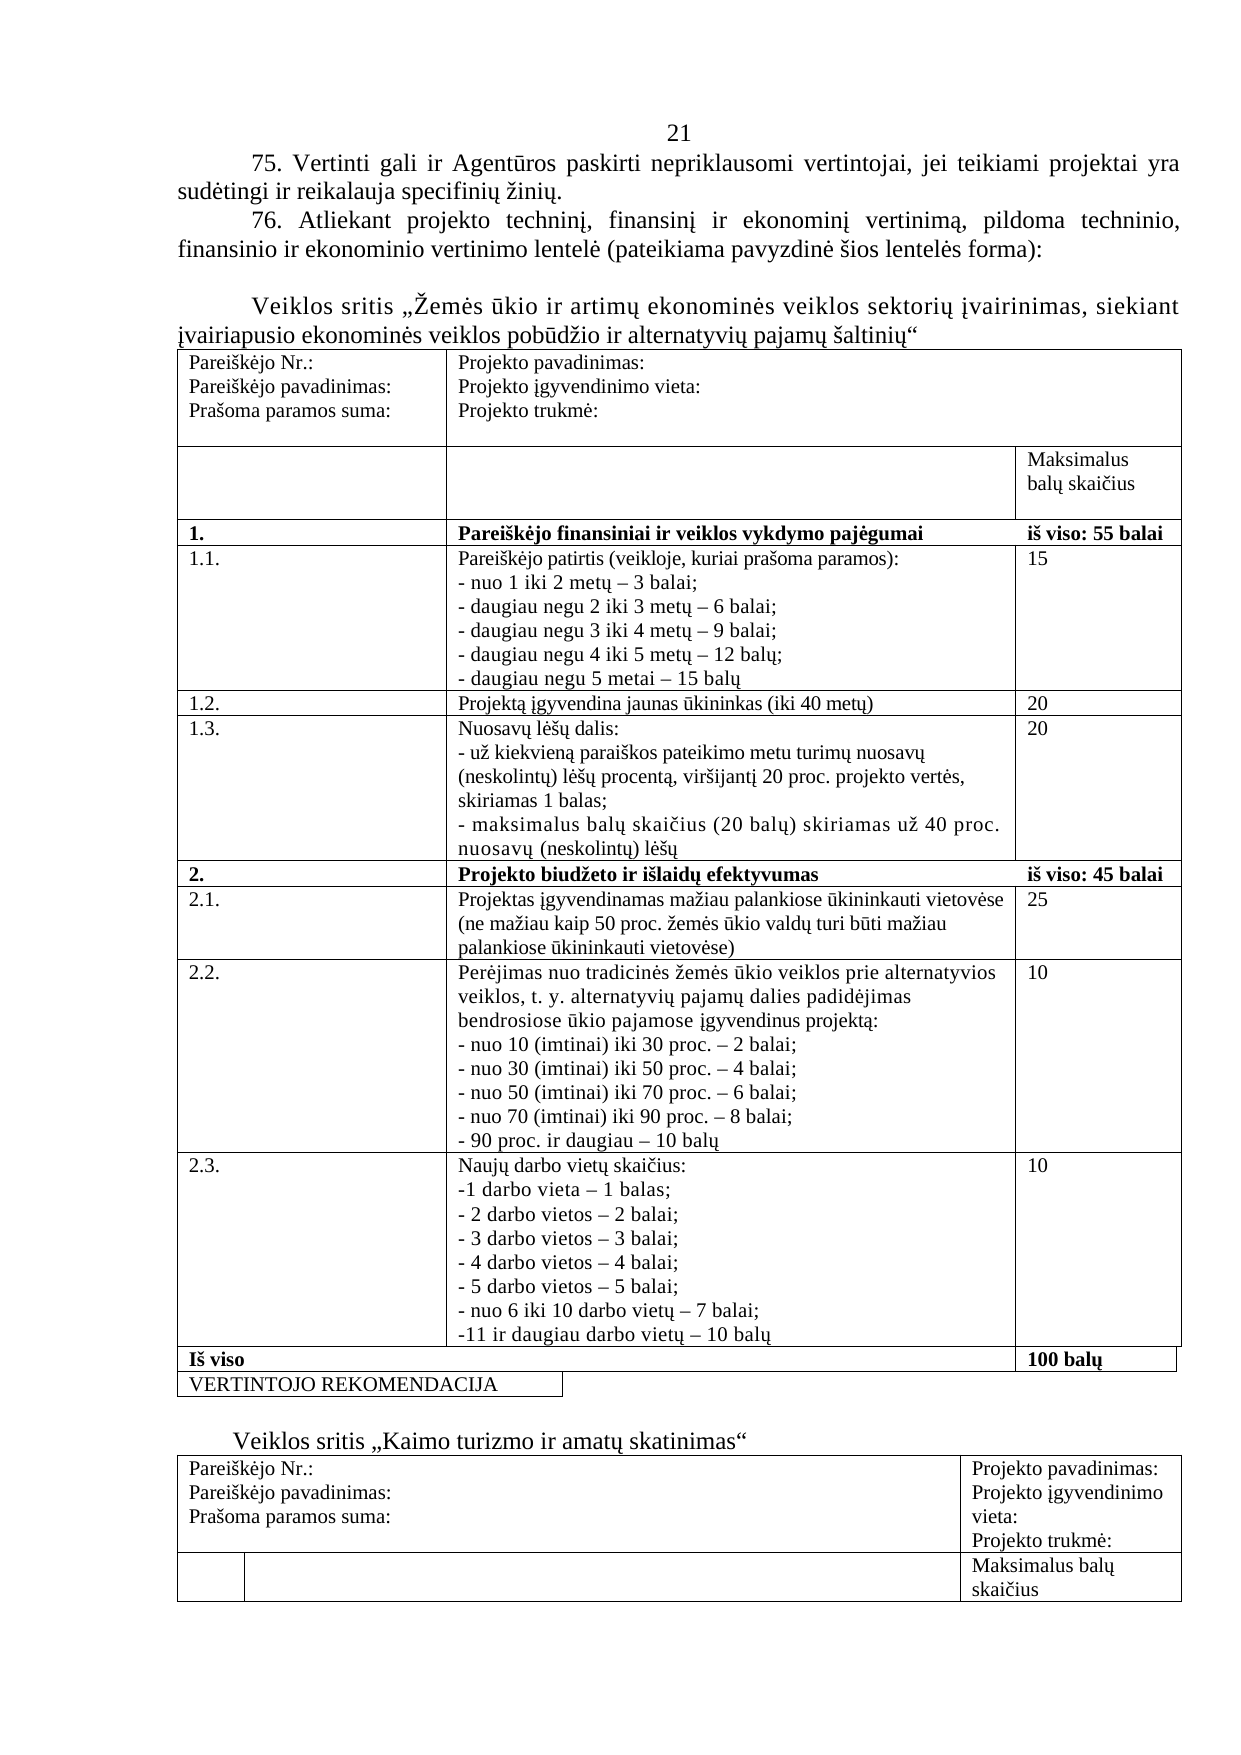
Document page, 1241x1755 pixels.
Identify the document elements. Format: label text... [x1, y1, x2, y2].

table_cell 15 [1016, 546, 1181, 690]
table_cell VERTINTOJO REKOMENDACIJA [178, 1372, 562, 1396]
text 75. Vertinti gali ir Agentūros paskirti nepriklausomi vertintojai, jei teikiami projektai yra sudėtingi ir reikalauja specifinių žinių. [177, 148, 1181, 205]
table_cell Naujų darbo vietų skaičius: -1 darbo vieta – 1 balas; - 2 darbo vietos – 2 balai; - 3 darbo vietos – 3 balai; - 4 darbo vietos – 4 balai; - 5 darbo vietos – 5 balai; - nuo 6 iki 10 darbo vietų – 7 balai; -11 ir daugiau darbo vietų – 10 balų [447, 1153, 1015, 1346]
table_cell 100 balų [1016, 1347, 1176, 1371]
table_cell [1177, 1347, 1181, 1371]
table_cell 20 [1016, 691, 1027, 715]
table_cell Maksimalus balų skaičius [1016, 447, 1181, 519]
table_cell iš viso: 45 balai [1016, 861, 1181, 886]
table_cell 1.3. [178, 716, 446, 860]
table_cell 25 [1016, 887, 1181, 959]
table_header Projekto pavadinimas: Projekto įgyvendinimo vieta: Projekto trukmė: [961, 1456, 1181, 1552]
table_cell 2.2. [178, 960, 446, 1152]
table_cell 10 [1016, 960, 1181, 1152]
table_cell [178, 1553, 244, 1601]
table_cell [1176, 1371, 1181, 1396]
table_cell 2. [178, 861, 446, 886]
table_cell 1. [178, 520, 446, 544]
table_cell 20 [1170, 691, 1181, 715]
table_cell Maksimalus balų skaičius [961, 1553, 1181, 1601]
table_header Projekto pavadinimas: Projekto įgyvendinimo vieta: Projekto trukmė: [447, 350, 1181, 446]
table_cell [245, 1553, 960, 1601]
table_cell Projekto biudžeto ir išlaidų efektyvumas [447, 861, 1016, 886]
table_cell Pareiškėjo finansiniai ir veiklos vykdymo pajėgumai [447, 520, 1016, 544]
text Veiklos sritis „Kaimo turizmo ir amatų skatinimas“ [158, 1426, 1181, 1454]
table_cell 2.3. [178, 1153, 446, 1346]
table_header Pareiškėjo Nr.: Pareiškėjo pavadinimas: Prašoma paramos suma: [178, 350, 446, 446]
table_cell 1.1. [178, 546, 446, 690]
table_cell [447, 447, 1015, 519]
table_cell 20 [1016, 716, 1181, 860]
table_cell [178, 447, 188, 519]
table_cell [563, 1372, 1016, 1396]
table_cell iš viso: 55 balai [1016, 520, 1181, 544]
text Veiklos sritis „Žemės ūkio ir artimų ekonominės veiklos sektorių įvairinimas, siekiant įvairiapusio ekonominės veiklos pobūdžio ir alternatyvių pajamų šaltinių“ [177, 291, 1181, 349]
table_cell [1016, 1372, 1176, 1396]
table_cell 1.2. [178, 691, 446, 715]
table_cell Iš viso [178, 1347, 1015, 1371]
text 76. Atliekant projekto techninį, finansinį ir ekonominį vertinimą, pildoma techninio, finansinio ir ekonominio vertinimo lentelė (pateikiama pavyzdinė šios lentelės forma): [177, 205, 1181, 263]
table_cell 10 [1016, 1153, 1181, 1346]
table_cell 2.1. [178, 887, 446, 959]
table_cell [435, 447, 446, 519]
table_header Pareiškėjo Nr.: Pareiškėjo pavadinimas: Prašoma paramos suma: [178, 1456, 960, 1552]
